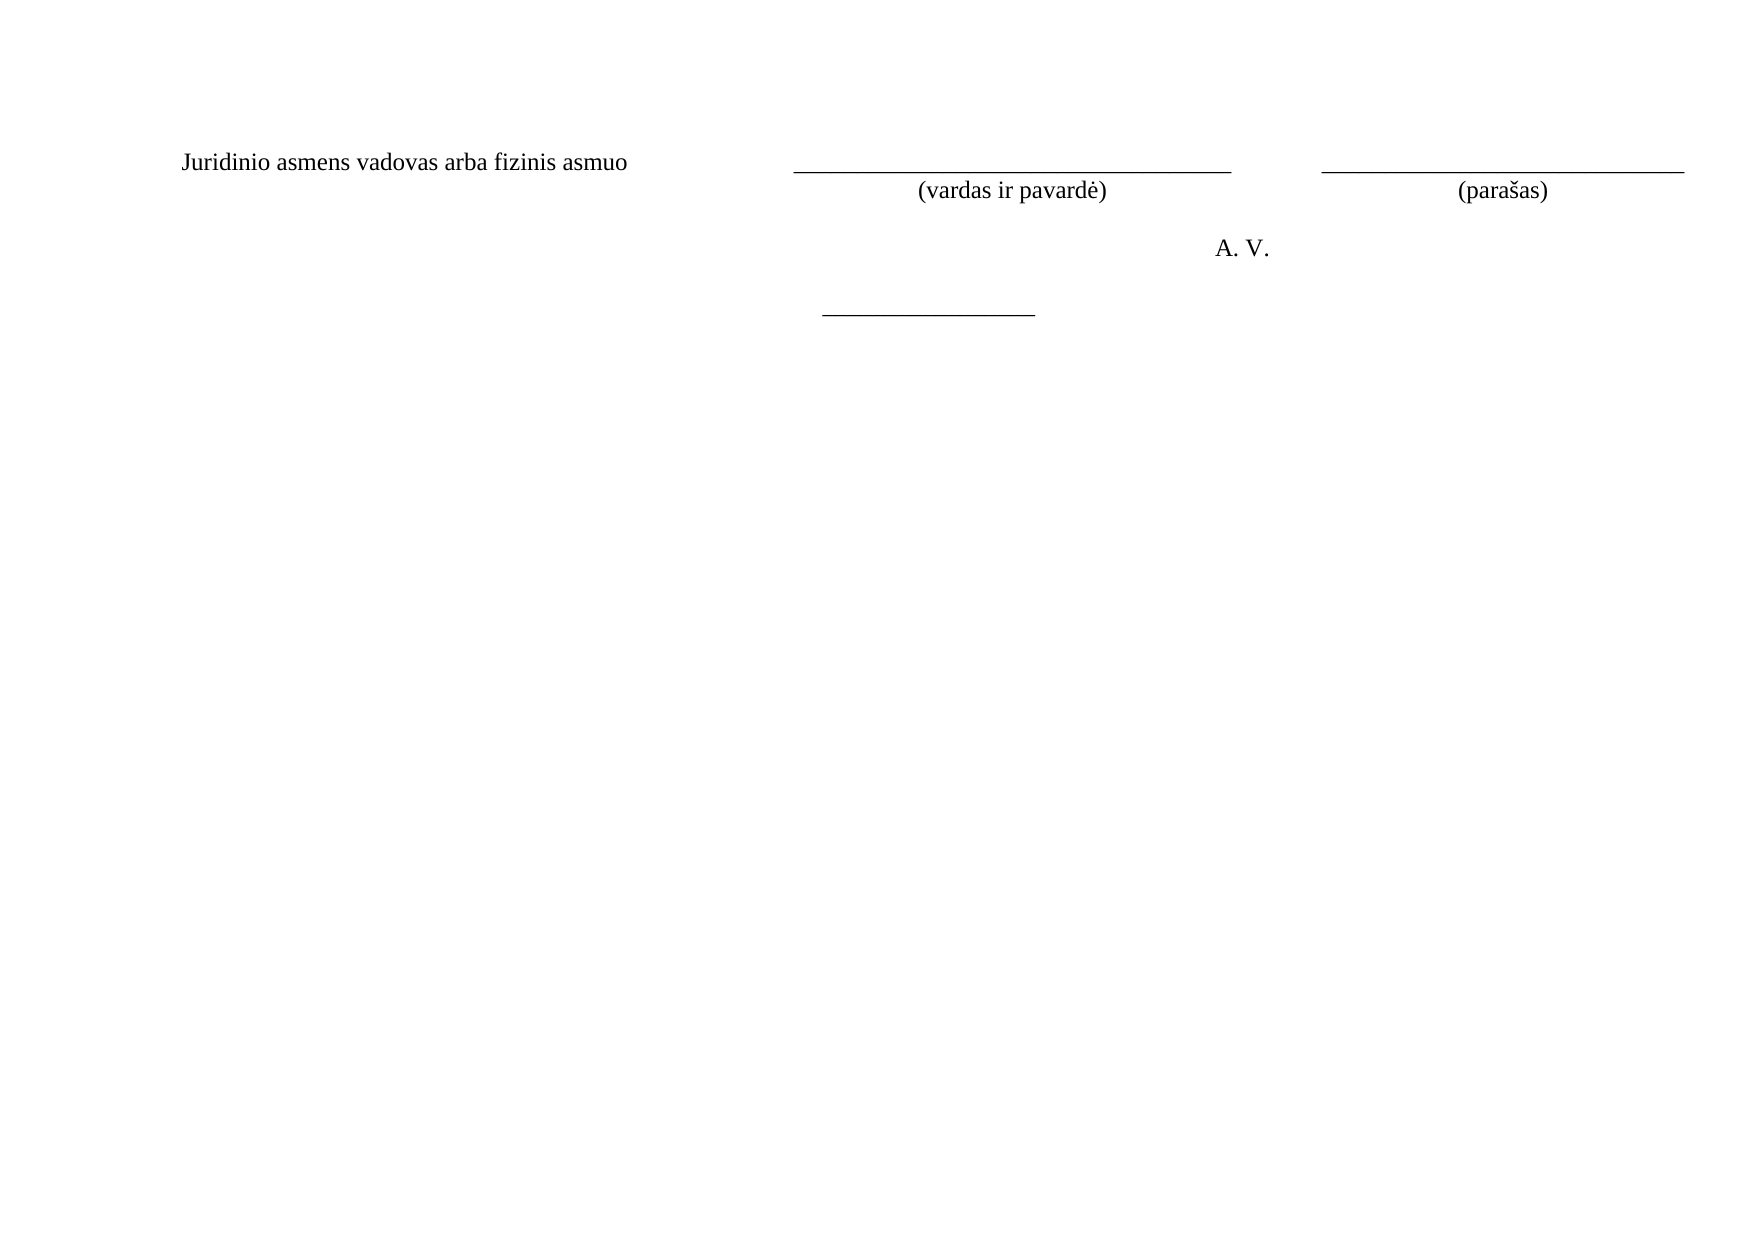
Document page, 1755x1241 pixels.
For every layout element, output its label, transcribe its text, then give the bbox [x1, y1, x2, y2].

text A. V. [1215, 233, 1680, 262]
table_header _____________________________ (parašas) [1293, 147, 1713, 204]
table_header Juridinio asmens vadovas arba fizinis asmuo [177, 147, 731, 204]
table_header ___________________________________ (vardas ir pavardė) [731, 147, 1293, 204]
text _________________ [177, 291, 1680, 319]
